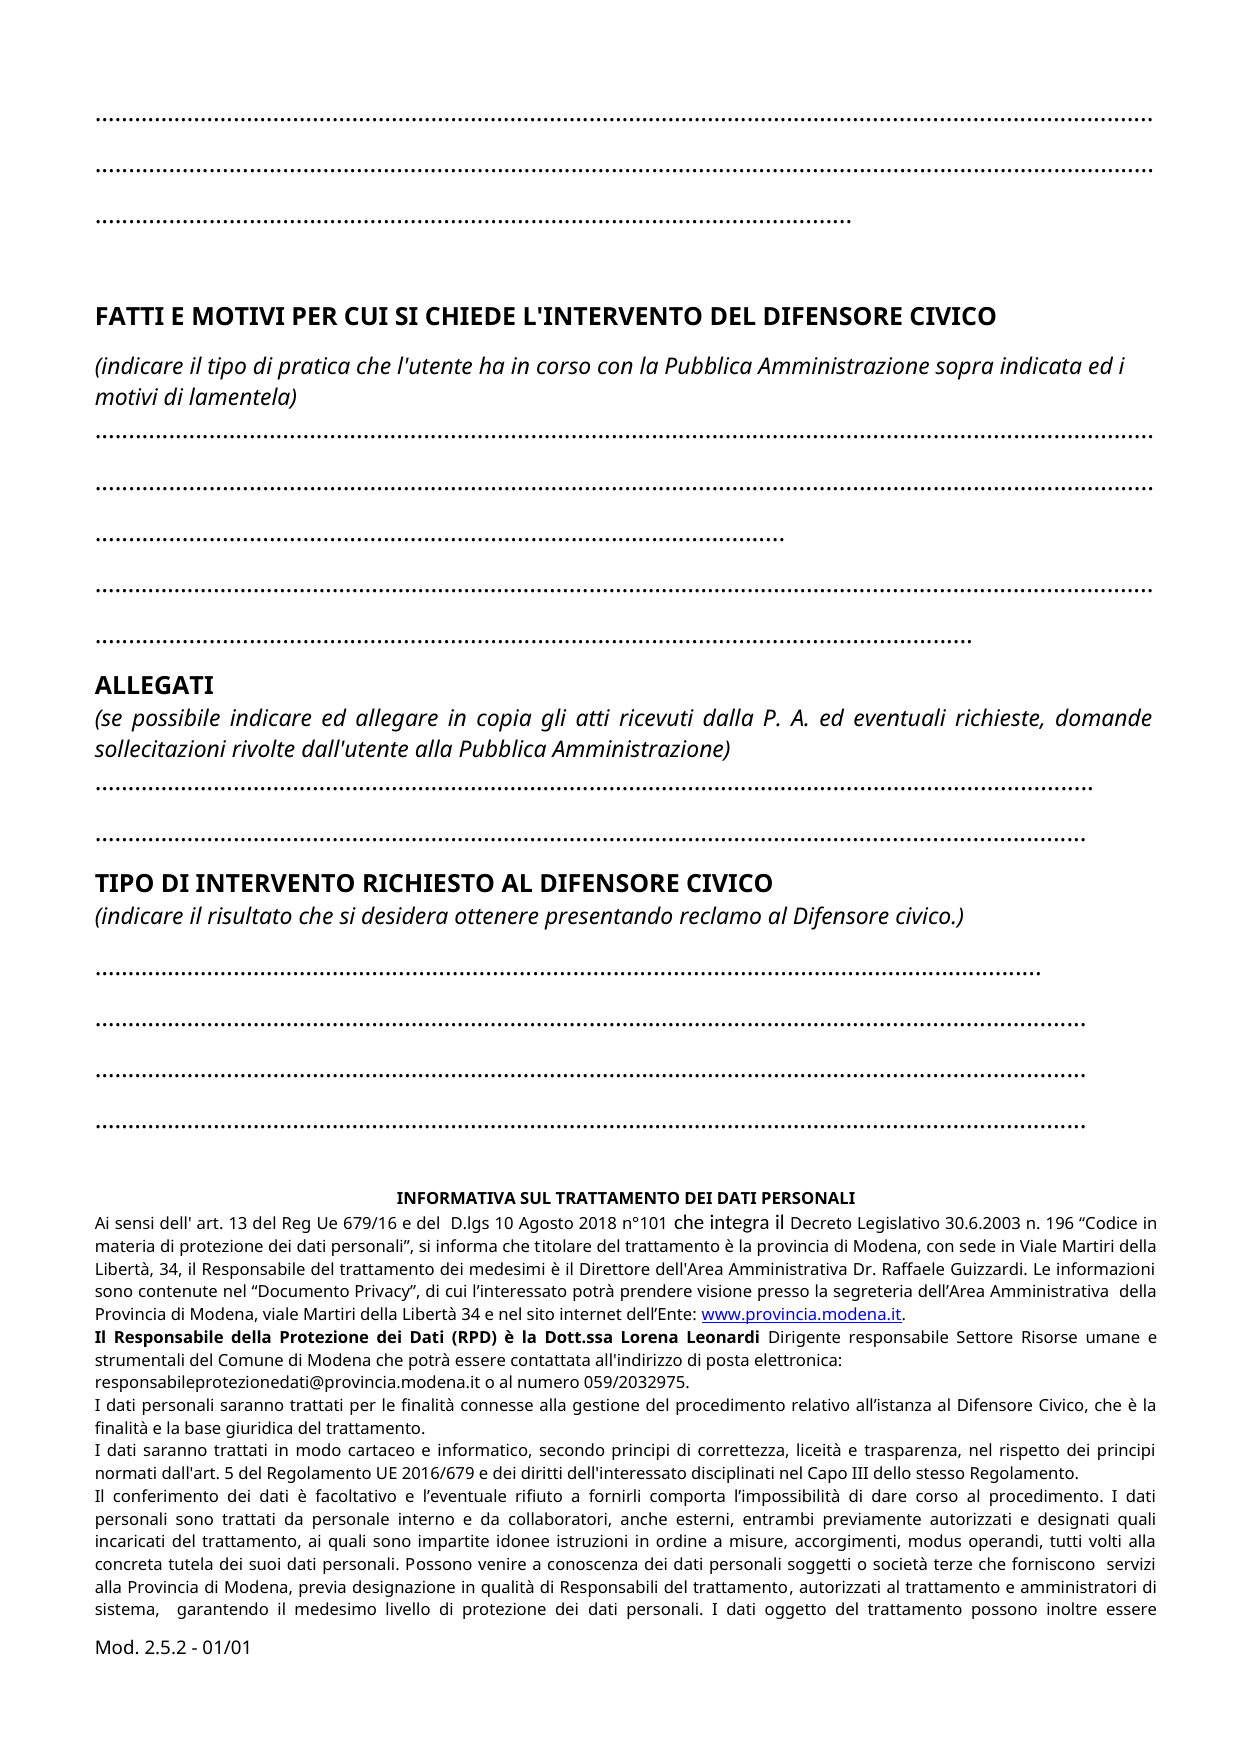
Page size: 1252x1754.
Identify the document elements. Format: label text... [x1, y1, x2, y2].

text responsabileprotezionedati@provincia.modena.it o al numero 059/2032975. [94, 1371, 1157, 1394]
text (se possibile indicare ed allegare in copia gli atti ricevuti dalla P. A. ed eventuali richieste, domande sollecitazioni rivolte dall'utente alla Pubblica Amministrazione) [94, 701, 1157, 764]
text Il Responsabile della Protezione dei Dati (RPD) è la Dott.ssa Lorena Leonardi Dirigente responsabile Settore Risorse umane e strumentali del Comune di Modena che potrà essere contattata all'indirizzo di posta elettronica: [94, 1326, 1157, 1371]
text ………………………………………………………………………………………………………................................. [94, 1050, 1157, 1084]
text Il conferimento dei dati è facoltativo e l’eventuale rifiuto a fornirli comporta l’impossibilità di dare corso al procedimento. I dati personali sono trattati da personale interno e da collaboratori, anche esterni, entrambi previamente autorizzati e designati quali incaricati del trattamento, ai quali sono impartite idonee istruzioni in ordine a misure, accorgimenti, modus operandi, tutti volti alla concreta tutela dei suoi dati personali. Possono venire a conoscenza dei dati personali soggetti o società terze che forniscono servizi alla Provincia di Modena, previa designazione in qualità di Responsabili del trattamento, autorizzati al trattamento e amministratori di sistema, garantendo il medesimo livello di protezione dei dati personali. I dati oggetto del trattamento possono inoltre essere [94, 1484, 1157, 1621]
text (indicare il tipo di pratica che l'utente ha in corso con la Pubblica Amministrazione sopra indicata ed i motivi di lamentela) [94, 350, 1157, 412]
text I dati personali saranno trattati per le finalità connesse alla gestione del procedimento relativo all’istanza al Difensore Civico, che è la finalità e la base giuridica del trattamento. [94, 1394, 1157, 1439]
text ALLEGATI [94, 667, 1157, 701]
text FATTI E MOTIVI PER CUI SI CHIEDE L'INTERVENTO DEL DIFENSORE CIVICO [94, 299, 1157, 333]
text …………………………………………………………………………………………………........................................ ………………………………………………………………………………………………………................................. [94, 764, 1157, 849]
text I dati saranno trattati in modo cartaceo e informatico, secondo principi di correttezza, liceità e trasparenza, nel rispetto dei principi normati dall'art. 5 del Regolamento UE 2016/679 e dei diritti dell'interessato disciplinati nel Capo III dello stesso Regolamento. [94, 1439, 1157, 1484]
text Ai sensi dell' art. 13 del Reg Ue 679/16 e del D.lgs 10 Agosto 2018 n°101 che integra il Decreto Legislativo 30.6.2003 n. 196 “Codice in materia di protezione dei dati personali”, si informa che titolare del trattamento è la provincia di Modena, con sede in Viale Martiri della Libertà, 34, il Responsabile del trattamento dei medesimi è il Direttore dell'Area Amministrativa Dr. Raffaele Guizzardi. Le informazioni sono contenute nel “Documento Privacy”, di cui l’interessato potrà prendere visione presso la segreteria dell’Area Amministrativa della Provincia di Modena, viale Martiri della Libertà 34 e nel sito internet dell’Ente: www.provincia.modena.it. [94, 1209, 1157, 1326]
text TIPO DI INTERVENTO RICHIESTO AL DIFENSORE CIVICO [94, 866, 1157, 900]
text ……………………………………………………………………………………………………….......................................................................................................................................................................................................................................................................................................................... [94, 94, 1157, 231]
text ................................................................................................................................................................................................................................................................................................................................................................................................................................... ……………………………………………………………………………………………………….............................................................................................................................................................................. [94, 412, 1157, 650]
text ………………………………………………………………………………………………………................................. [94, 1101, 1157, 1136]
text INFORMATIVA SUL TRATTAMENTO DEI DATI PERSONALI [94, 1187, 1157, 1209]
text (indicare il risultato che si desidera ottenere presentando reclamo al Difensore civico.) …………………………………….................................................................................................... ………………………………………………………………………………………………………................................. [94, 900, 1157, 1033]
